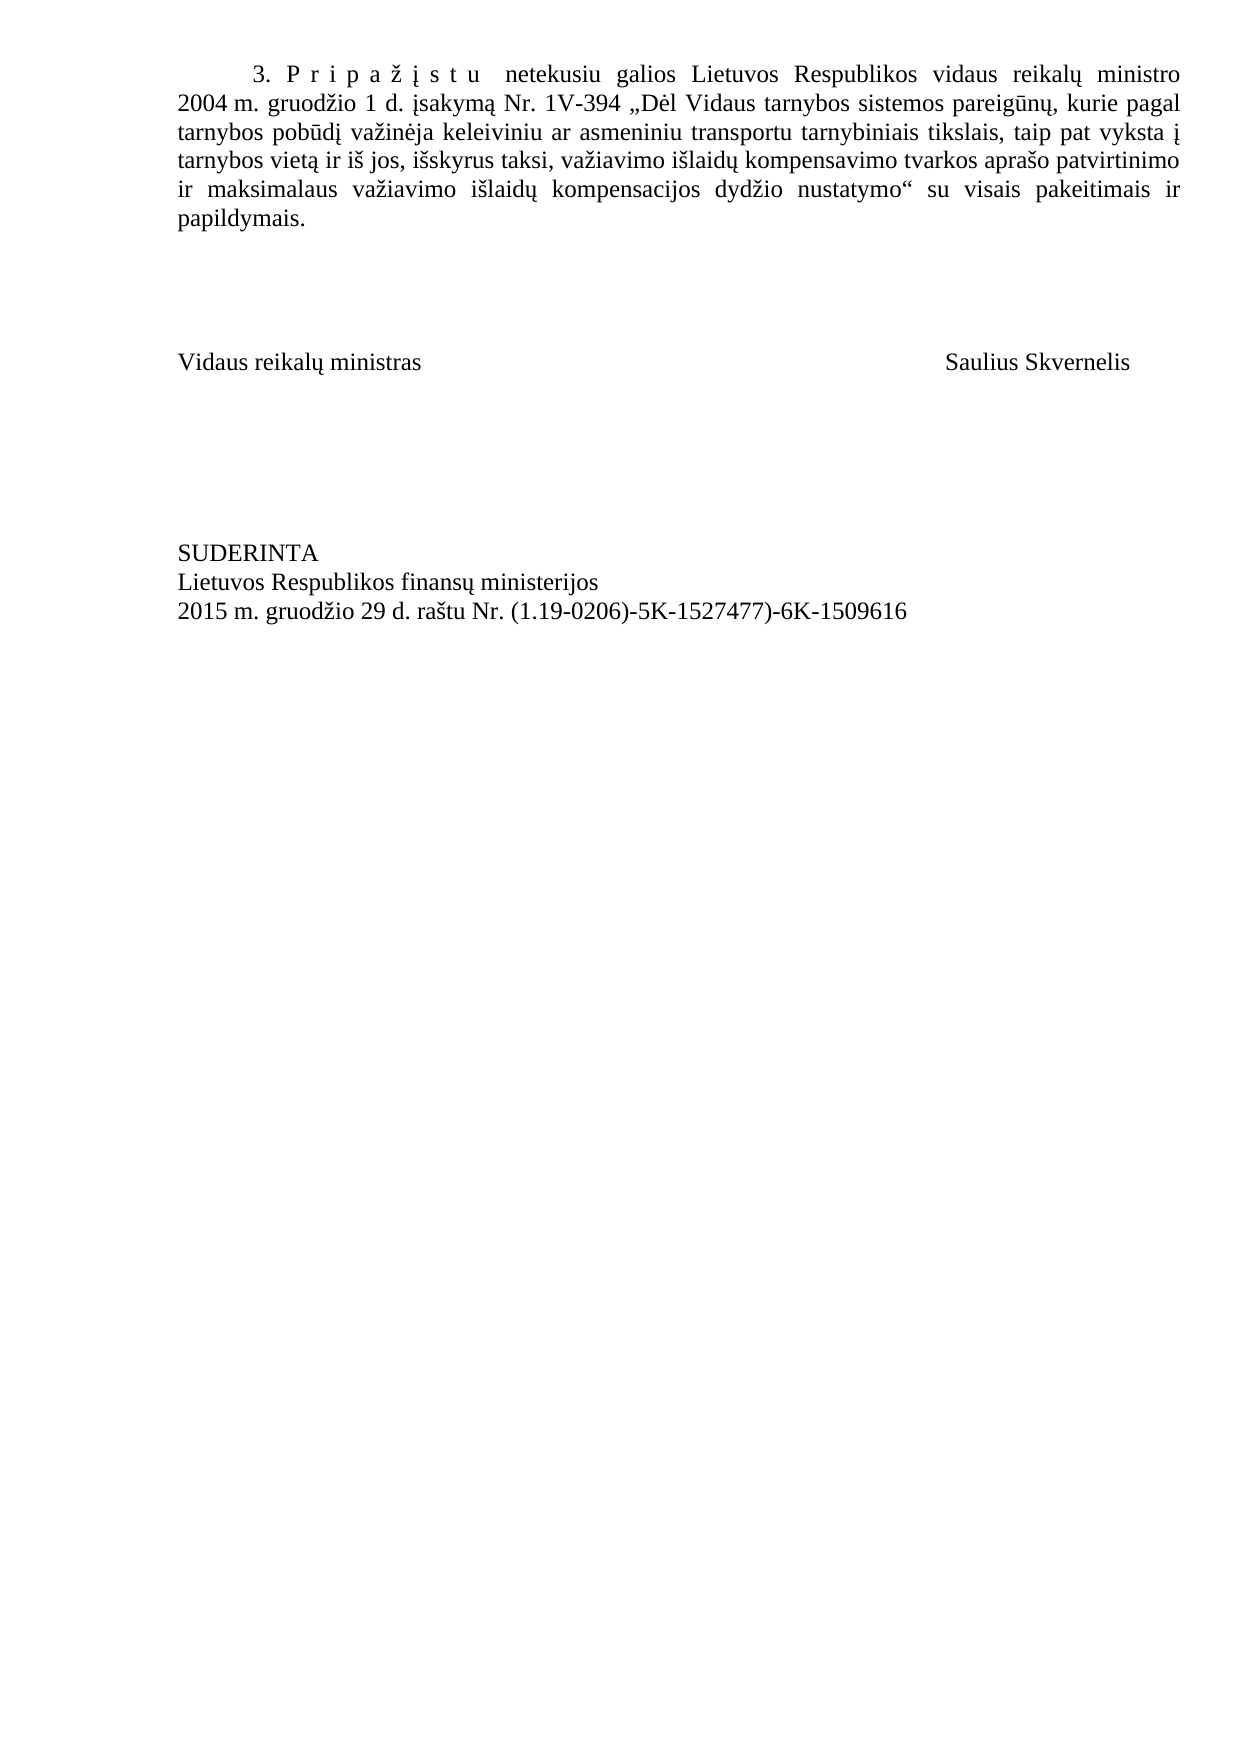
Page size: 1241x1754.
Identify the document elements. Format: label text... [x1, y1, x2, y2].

text SUDERINTA [177, 538, 1181, 567]
text 2015 m. gruodžio 29 d. raštu Nr. (1.19-0206)-5K-1527477)-6K-1509616 [177, 596, 1181, 624]
text 3. Pripažįstu netekusiu galios Lietuvos Respublikos vidaus reikalų ministro 2004 m. gruodžio 1 d. įsakymą Nr. 1V-394 „Dėl Vidaus tarnybos sistemos pareigūnų, kurie pagal tarnybos pobūdį važinėja keleiviniu ar asmeniniu transportu tarnybiniais tikslais, taip pat vyksta į tarnybos vietą ir iš jos, išskyrus taksi, važiavimo išlaidų kompensavimo tvarkos aprašo patvirtinimo ir maksimalaus važiavimo išlaidų kompensacijos dydžio nustatymo“ su visais pakeitimais ir papildymais. [177, 59, 1181, 232]
text Lietuvos Respublikos finansų ministerijos [177, 567, 1181, 596]
text Vidaus reikalų ministras Saulius Skvernelis [177, 347, 1181, 375]
